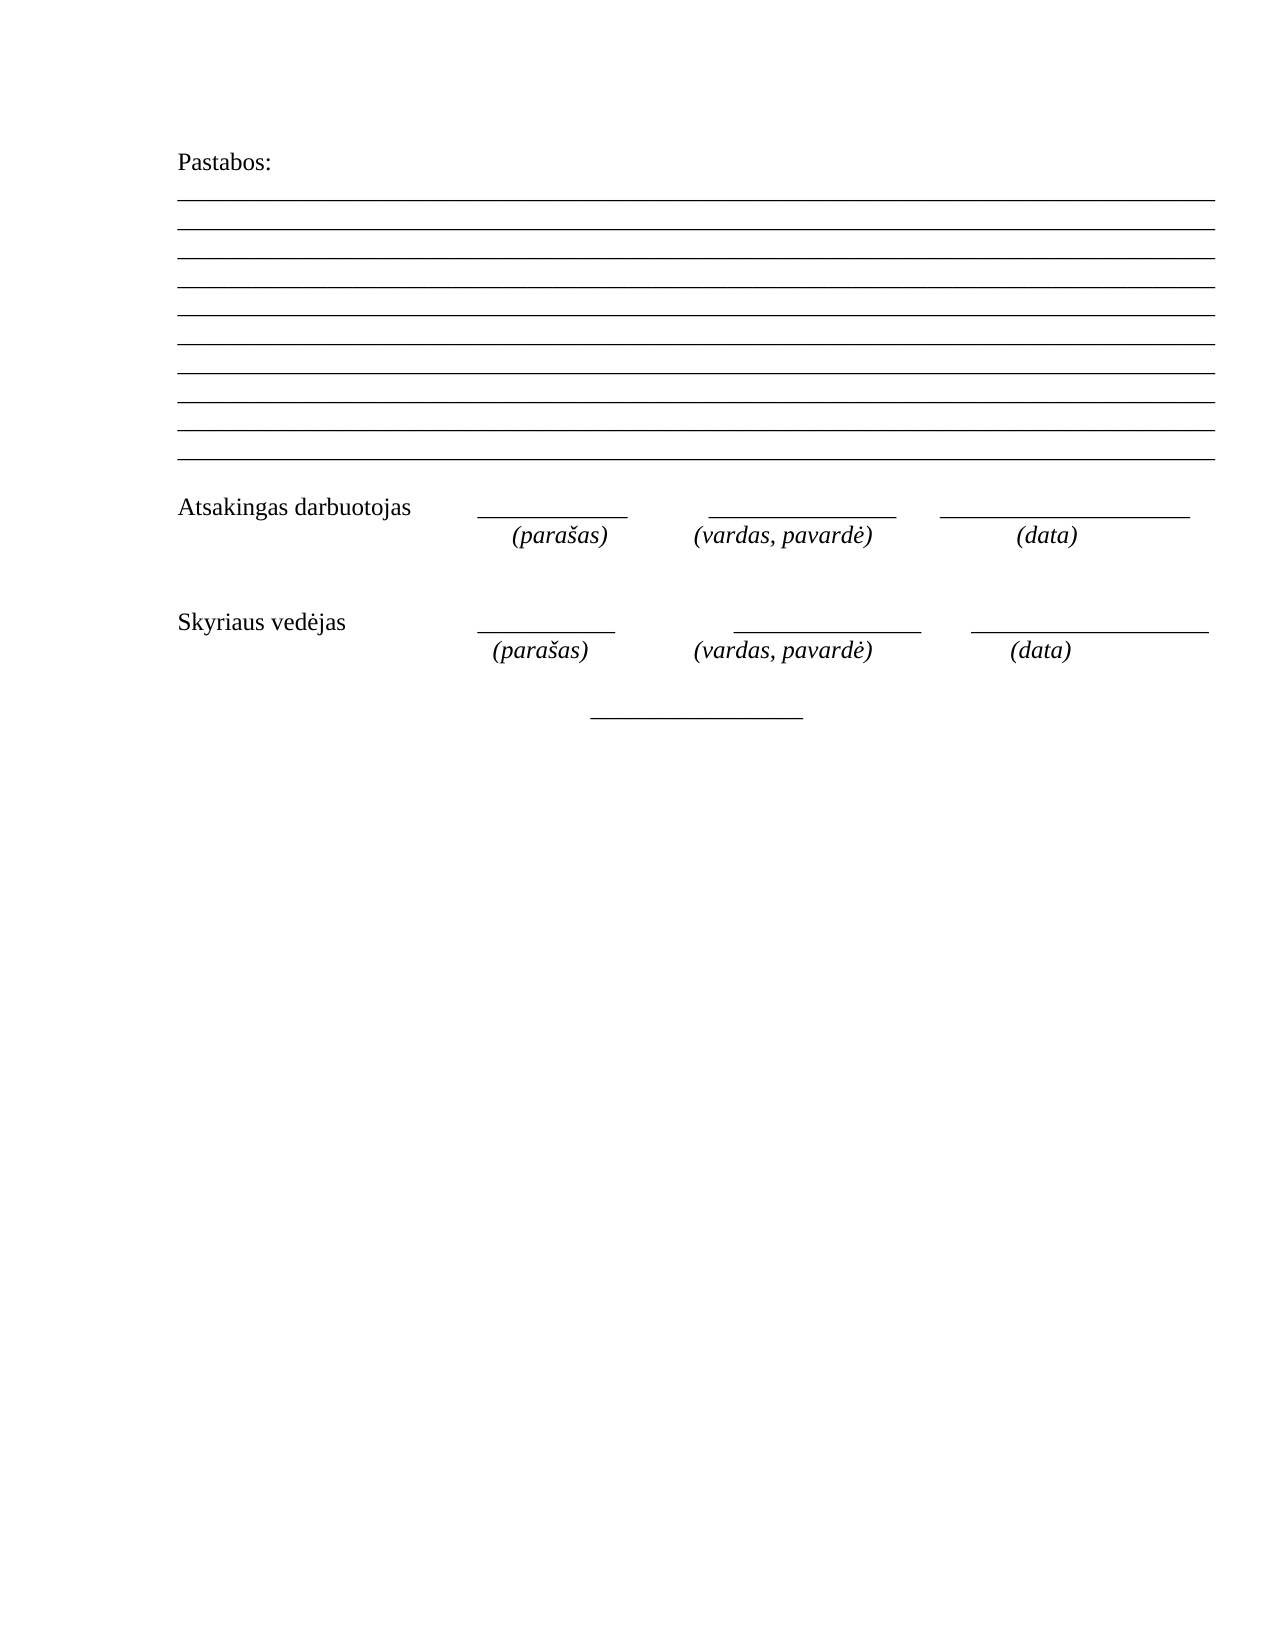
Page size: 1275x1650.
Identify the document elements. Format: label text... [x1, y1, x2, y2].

text ___________________________________________________________________________________ [177, 377, 1216, 406]
text ___________________________________________________________________________________ [177, 434, 1216, 463]
text _________________ [177, 693, 1216, 722]
text Pastabos: [177, 147, 1216, 176]
text Skyriaus vedėjas ___________ _______________ ___________________ [177, 607, 1227, 636]
text (parašas) (vardas, pavardė) (data) [312, 521, 1227, 549]
text ___________________________________________________________________________________ [177, 348, 1216, 377]
text ___________________________________________________________________________________ [177, 176, 1216, 204]
text ___________________________________________________________________________________ [177, 204, 1216, 233]
text Atsakingas darbuotojas ____________ _______________ ____________________ [177, 492, 1227, 521]
text ___________________________________________________________________________________ [177, 291, 1216, 319]
text ___________________________________________________________________________________ [177, 262, 1216, 291]
text ___________________________________________________________________________________ [177, 319, 1216, 348]
text ___________________________________________________________________________________ [177, 406, 1216, 434]
text (parašas) (vardas, pavardė) (data) [312, 636, 1227, 664]
text ___________________________________________________________________________________ [177, 233, 1216, 262]
